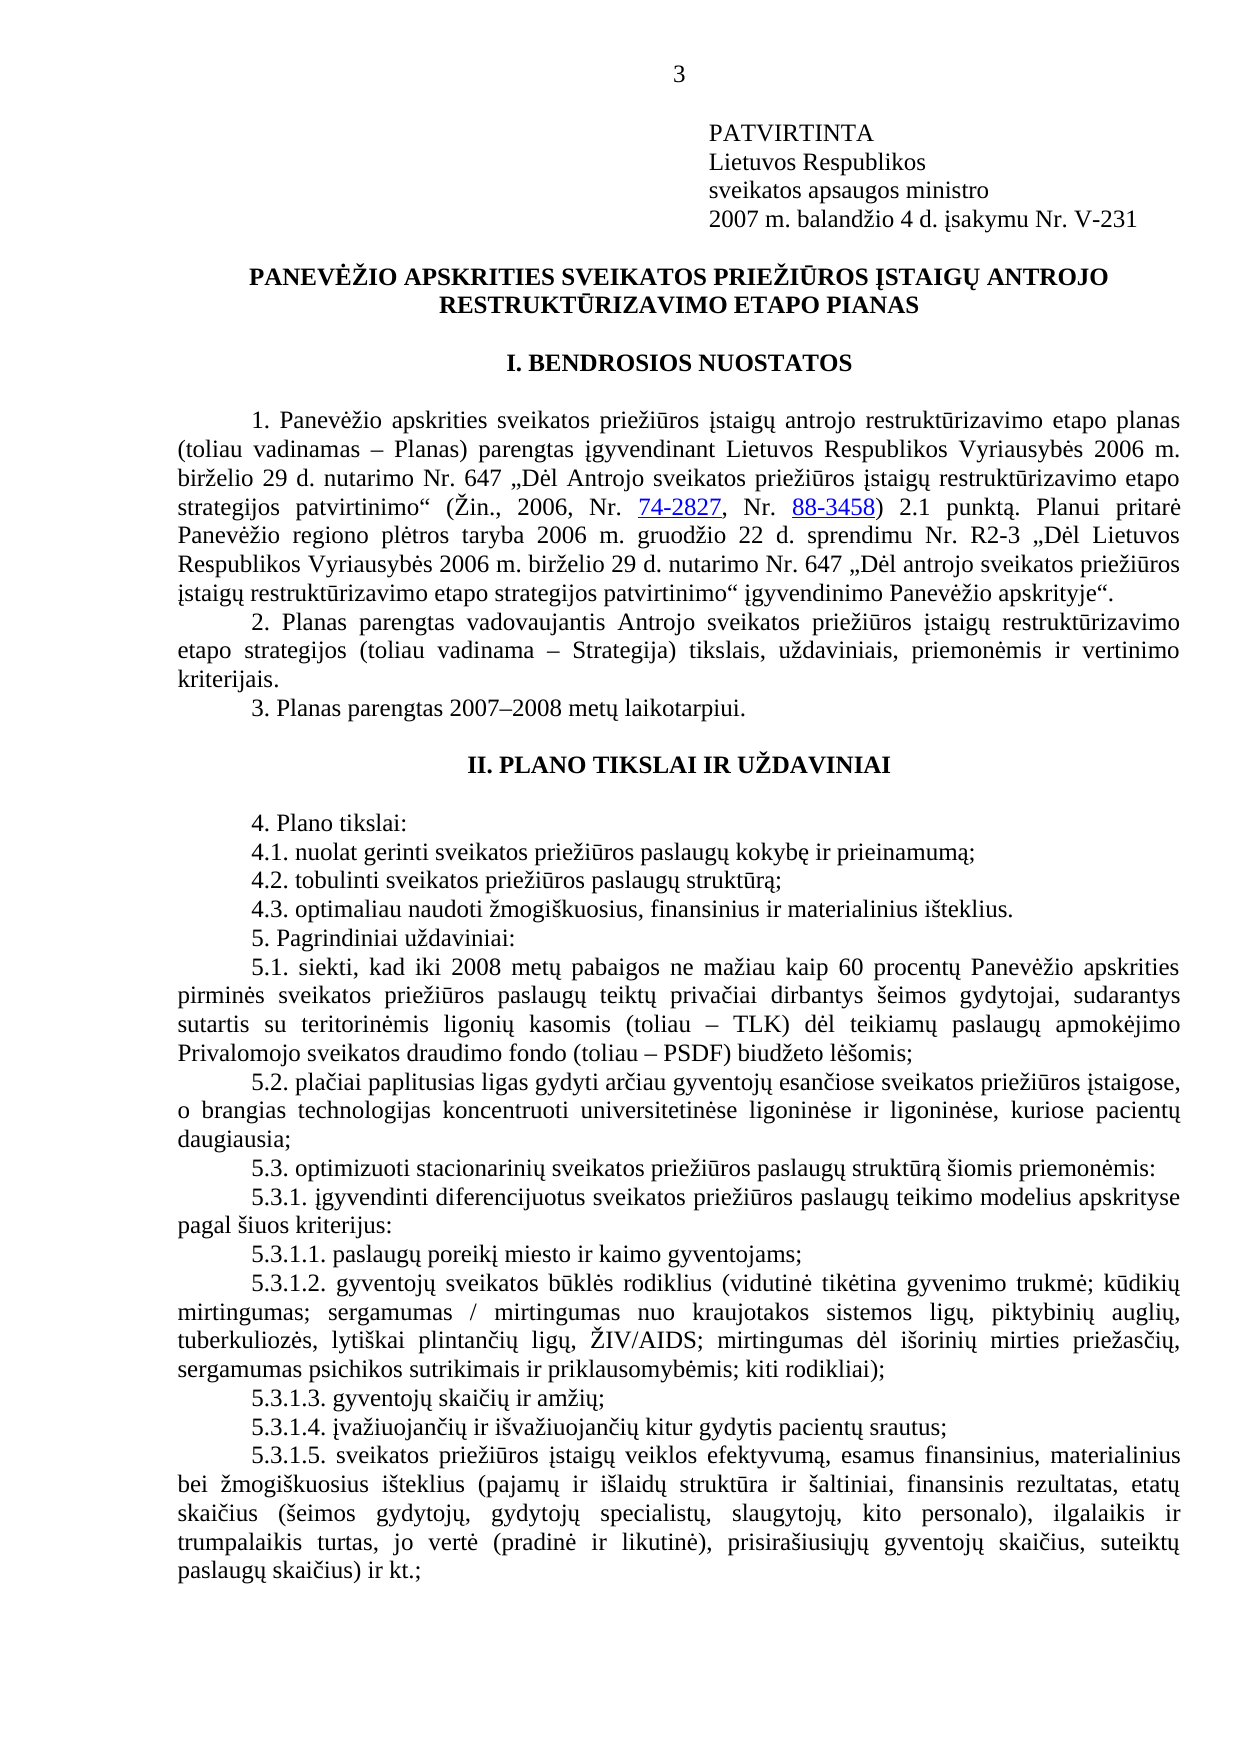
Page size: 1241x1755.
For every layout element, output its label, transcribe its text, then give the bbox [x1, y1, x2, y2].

text 2. Planas parengtas vadovaujantis Antrojo sveikatos priežiūros įstaigų restruktūrizavimo etapo strategijos (toliau vadinama – Strategija) tikslais, uždaviniais, priemonėmis ir vertinimo kriterijais. [177, 607, 1181, 693]
text 5.3.1.3. gyventojų skaičių ir amžių; [177, 1383, 1181, 1412]
text 5.3. optimizuoti stacionarinių sveikatos priežiūros paslaugų struktūrą šiomis priemonėmis: [177, 1153, 1181, 1182]
text 5.3.1.5. sveikatos priežiūros įstaigų veiklos efektyvumą, esamus finansinius, materialinius bei žmogiškuosius išteklius (pajamų ir išlaidų struktūra ir šaltiniai, finansinis rezultatas, etatų skaičius (šeimos gydytojų, gydytojų specialistų, slaugytojų, kito personalo), ilgalaikis ir trumpalaikis turtas, jo vertė (pradinė ir likutinė), prisirašiusiųjų gyventojų skaičius, suteiktų paslaugų skaičius) ir kt.; [177, 1441, 1181, 1584]
text I. BENDROSIOS NUOSTATOS [177, 348, 1181, 377]
text 5.3.1.2. gyventojų sveikatos būklės rodiklius (vidutinė tikėtina gyvenimo trukmė; kūdikių mirtingumas; sergamumas / mirtingumas nuo kraujotakos sistemos ligų, piktybinių auglių, tuberkuliozės, lytiškai plintančių ligų, ŽIV/AIDS; mirtingumas dėl išorinių mirties priežasčių, sergamumas psichikos sutrikimais ir priklausomybėmis; kiti rodikliai); [177, 1268, 1181, 1383]
text II. PLANO TIKSLAI IR UŽDAVINIAI [177, 751, 1181, 779]
text 5.3.1. įgyvendinti diferencijuotus sveikatos priežiūros paslaugų teikimo modelius apskrityse pagal šiuos kriterijus: [177, 1182, 1181, 1239]
text 5.2. plačiai paplitusias ligas gydyti arčiau gyventojų esančiose sveikatos priežiūros įstaigose, o brangias technologijas koncentruoti universitetinėse ligoninėse ir ligoninėse, kuriose pacientų daugiausia; [177, 1067, 1181, 1153]
text PATVIRTINTA [709, 118, 1181, 147]
text sveikatos apsaugos ministro [177, 176, 1181, 204]
text 5.1. siekti, kad iki 2008 metų pabaigos ne mažiau kaip 60 procentų Panevėžio apskrities pirminės sveikatos priežiūros paslaugų teiktų privačiai dirbantys šeimos gydytojai, sudarantys sutartis su teritorinėmis ligonių kasomis (toliau – TLK) dėl teikiamų paslaugų apmokėjimo Privalomojo sveikatos draudimo fondo (toliau – PSDF) biudžeto lėšomis; [177, 952, 1181, 1067]
text 5. Pagrindiniai uždaviniai: [177, 923, 1181, 952]
text PANEVĖŽIO APSKRITIES SVEIKATOS PRIEŽIŪROS ĮSTAIGŲ ANTROJO RESTRUKTŪRIZAVIMO ETAPO PIANAS [177, 262, 1181, 319]
text 5.3.1.4. įvažiuojančių ir išvažiuojančių kitur gydytis pacientų srautus; [177, 1412, 1181, 1441]
text 4.2. tobulinti sveikatos priežiūros paslaugų struktūrą; [177, 866, 1181, 894]
text 1. Panevėžio apskrities sveikatos priežiūros įstaigų antrojo restruktūrizavimo etapo planas (toliau vadinamas – Planas) parengtas įgyvendinant Lietuvos Respublikos Vyriausybės 2006 m. birželio 29 d. nutarimo Nr. 647 „Dėl Antrojo sveikatos priežiūros įstaigų restruktūrizavimo etapo strategijos patvirtinimo“ (Žin., 2006, Nr. 74-2827, Nr. 88-3458) 2.1 punktą. Planui pritarė Panevėžio regiono plėtros taryba 2006 m. gruodžio 22 d. sprendimu Nr. R2-3 „Dėl Lietuvos Respublikos Vyriausybės 2006 m. birželio 29 d. nutarimo Nr. 647 „Dėl antrojo sveikatos priežiūros įstaigų restruktūrizavimo etapo strategijos patvirtinimo“ įgyvendinimo Panevėžio apskrityje“. [177, 406, 1181, 607]
text 4.3. optimaliau naudoti žmogiškuosius, finansinius ir materialinius išteklius. [177, 894, 1181, 923]
text Lietuvos Respublikos [177, 147, 1181, 176]
text 5.3.1.1. paslaugų poreikį miesto ir kaimo gyventojams; [177, 1239, 1181, 1268]
text 3. Planas parengtas 2007–2008 metų laikotarpiui. [177, 693, 1181, 722]
text 2007 m. balandžio 4 d. įsakymu Nr. V-231 [177, 204, 1181, 233]
text 4.1. nuolat gerinti sveikatos priežiūros paslaugų kokybę ir prieinamumą; [177, 837, 1181, 866]
text 4. Plano tikslai: [177, 808, 1181, 837]
